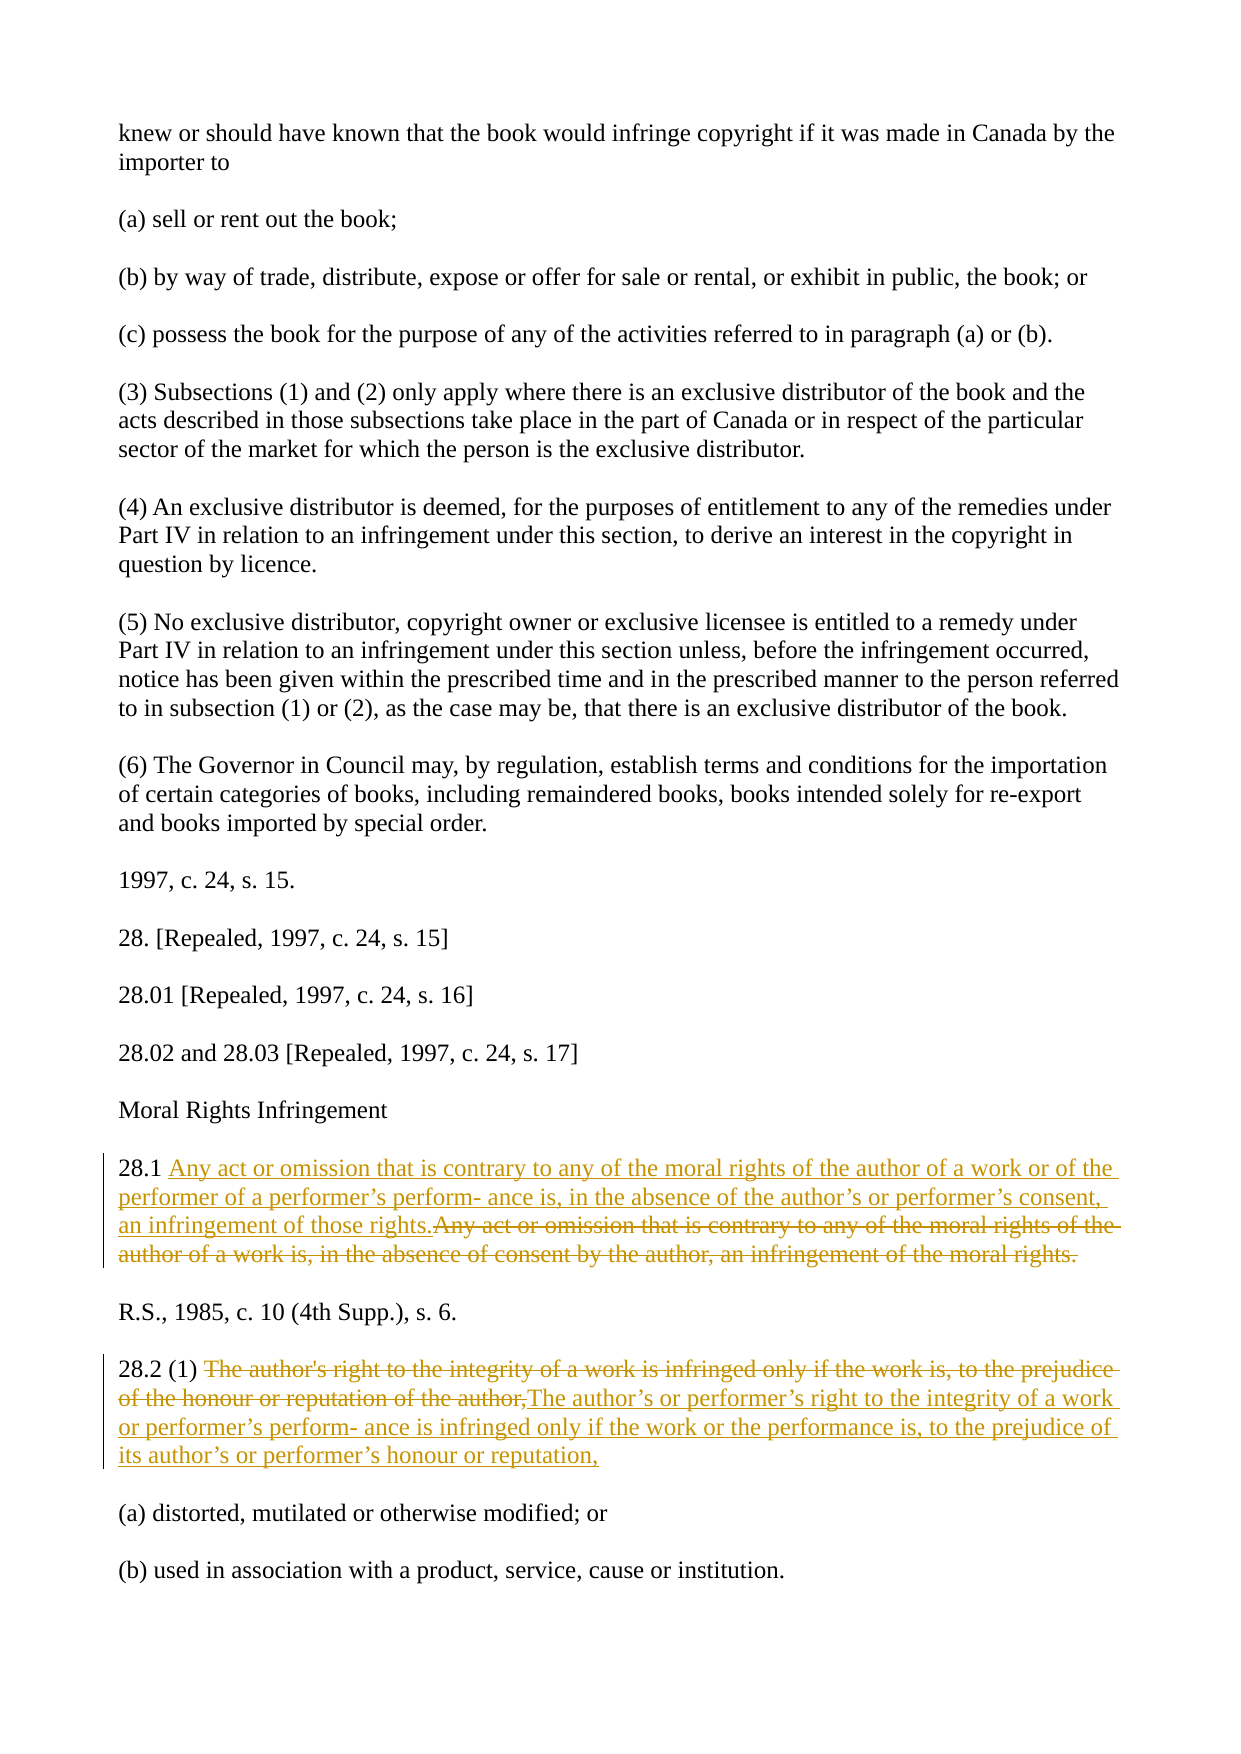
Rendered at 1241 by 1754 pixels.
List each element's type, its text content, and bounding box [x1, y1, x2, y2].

text (3) Subsections (1) and (2) only apply where there is an exclusive distributor of the book and the acts described in those subsections take place in the part of Canada or in respect of the particular sector of the market for which the person is the exclusive distributor. [118, 377, 1122, 463]
text knew or should have known that the book would infringe copyright if it was made in Canada by the importer to [118, 118, 1122, 176]
text 28.1 Any act or omission that is contrary to any of the moral rights of the author of a work or of the performer of a performer’s perform- ance is, in the absence of the author’s or performer’s consent, an infringement of those rights. [118, 1153, 1122, 1268]
text (c) possess the book for the purpose of any of the activities referred to in paragraph (a) or (b). [118, 319, 1122, 348]
text (b) used in association with a product, service, cause or institution. [118, 1556, 1122, 1584]
text (4) An exclusive distributor is deemed, for the purposes of entitlement to any of the remedies under Part IV in relation to an infringement under this section, to derive an interest in the copyright in question by licence. [118, 492, 1122, 578]
text 28.02 and 28.03 [Repealed, 1997, c. 24, s. 17] [118, 1038, 1122, 1067]
text 1997, c. 24, s. 15. [118, 866, 1122, 894]
text 28.01 [Repealed, 1997, c. 24, s. 16] [118, 981, 1122, 1009]
text (b) by way of trade, distribute, expose or offer for sale or rental, or exhibit in public, the book; or [118, 262, 1122, 291]
text R.S., 1985, c. 10 (4th Supp.), s. 6. [118, 1297, 1122, 1326]
text 28.2 (1) The author’s or performer’s right to the integrity of a work or performer’s perform- ance is infringed only if the work or the performance is, to the prejudice of its author’s or performer’s honour or reputation, [118, 1354, 1122, 1469]
text (5) No exclusive distributor, copyright owner or exclusive licensee is entitled to a remedy under Part IV in relation to an infringement under this section unless, before the infringement occurred, notice has been given within the prescribed time and in the prescribed manner to the person referred to in subsection (1) or (2), as the case may be, that there is an exclusive distributor of the book. [118, 607, 1122, 722]
text Moral Rights Infringement [118, 1096, 1122, 1124]
text (a) sell or rent out the book; [118, 204, 1122, 233]
text (a) distorted, mutilated or otherwise modified; or [118, 1498, 1122, 1527]
text 28. [Repealed, 1997, c. 24, s. 15] [118, 923, 1122, 952]
text (6) The Governor in Council may, by regulation, establish terms and conditions for the importation of certain categories of books, including remaindered books, books intended solely for re-export and books imported by special order. [118, 751, 1122, 837]
